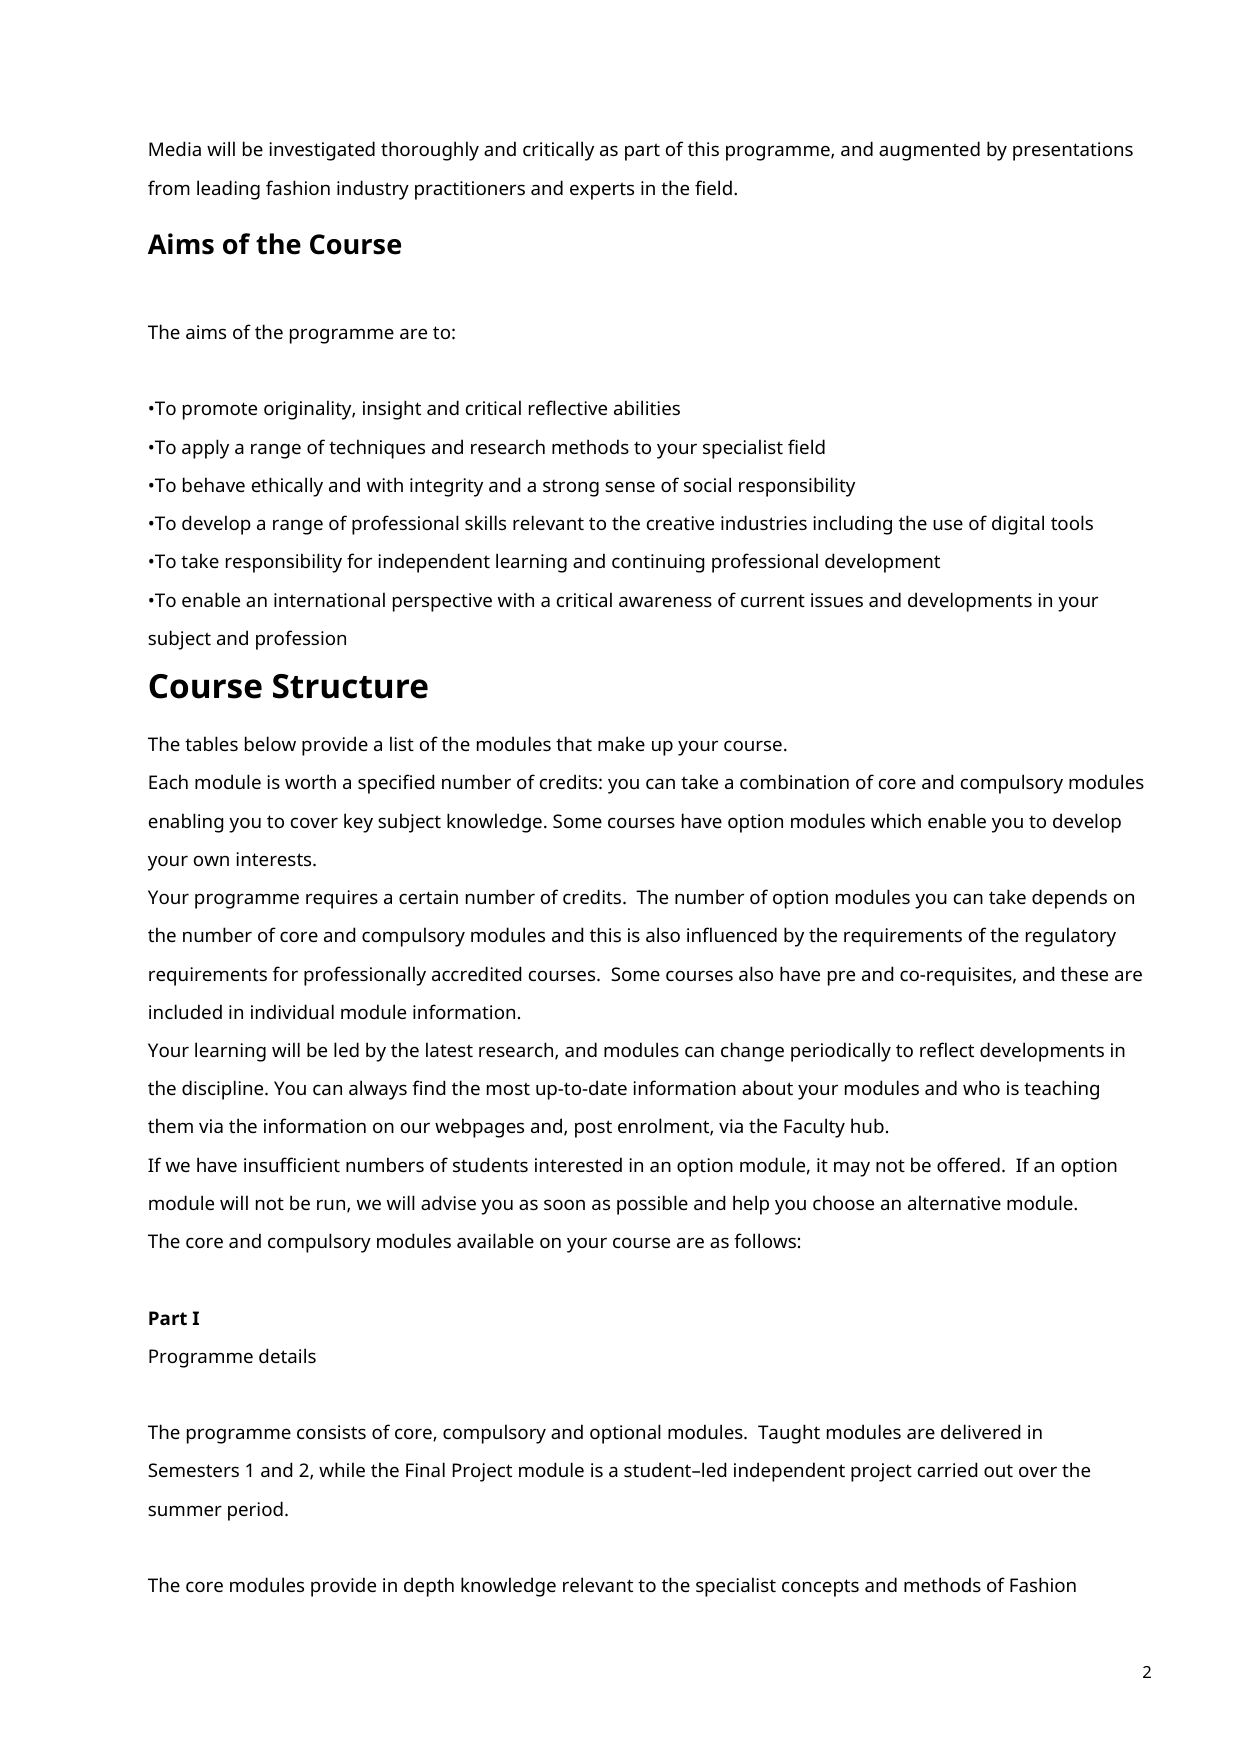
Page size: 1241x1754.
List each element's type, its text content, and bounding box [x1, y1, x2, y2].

text Your learning will be led by the latest research, and modules can change periodically to reflect developments in the discipline. You can always find the most up-to-date information about your modules and who is teaching them via the information on our webpages and, post enrolment, via the Faculty hub. [148, 1037, 1152, 1139]
text Your programme requires a certain number of credits. The number of option modules you can take depends on the number of core and compulsory modules and this is also influenced by the requirements of the regulatory requirements for professionally accredited courses. Some courses also have pre and co-requisites, and these are included in individual module information. [148, 884, 1152, 1024]
text Each module is worth a specified number of credits: you can take a combination of core and compulsory modules enabling you to cover key subject knowledge. Some courses have option modules which enable you to develop your own interests. [148, 770, 1152, 872]
table_header Part I Programme details The programme consists of core, compulsory and optional modules. Taught modules are delivered in Semesters 1 and 2, while the Final Project module is a student–led independent project carried out over the summer period. The core modules provide in depth knowledge relevant to the specialist concepts and methods of Fashion [136, 1267, 1152, 1598]
text The tables below provide a list of the modules that make up your course. [148, 731, 1152, 757]
text Media will be investigated thoroughly and critically as part of this programme, and augmented by presentations from leading fashion industry practitioners and experts in the field. [148, 137, 1152, 201]
subtitle Course Structure [148, 663, 1152, 709]
text If we have insufficient numbers of students interested in an option module, it may not be offered. If an option module will not be run, we will advise you as soon as possible and help you choose an alternative module. [148, 1152, 1152, 1216]
subtitle Aims of the Course [148, 226, 1152, 263]
text The aims of the programme are to: •To promote originality, insight and critical reflective abilities •To apply a range of techniques and research methods to your specialist field •To behave ethically and with integrity and a strong sense of social responsibility •To develop a range of professional skills relevant to the creative industries including the use of digital tools •To take responsibility for independent learning and continuing professional development •To enable an international perspective with a critical awareness of current issues and developments in your subject and profession [148, 319, 1152, 651]
text The core and compulsory modules available on your course are as follows: [148, 1228, 1152, 1254]
